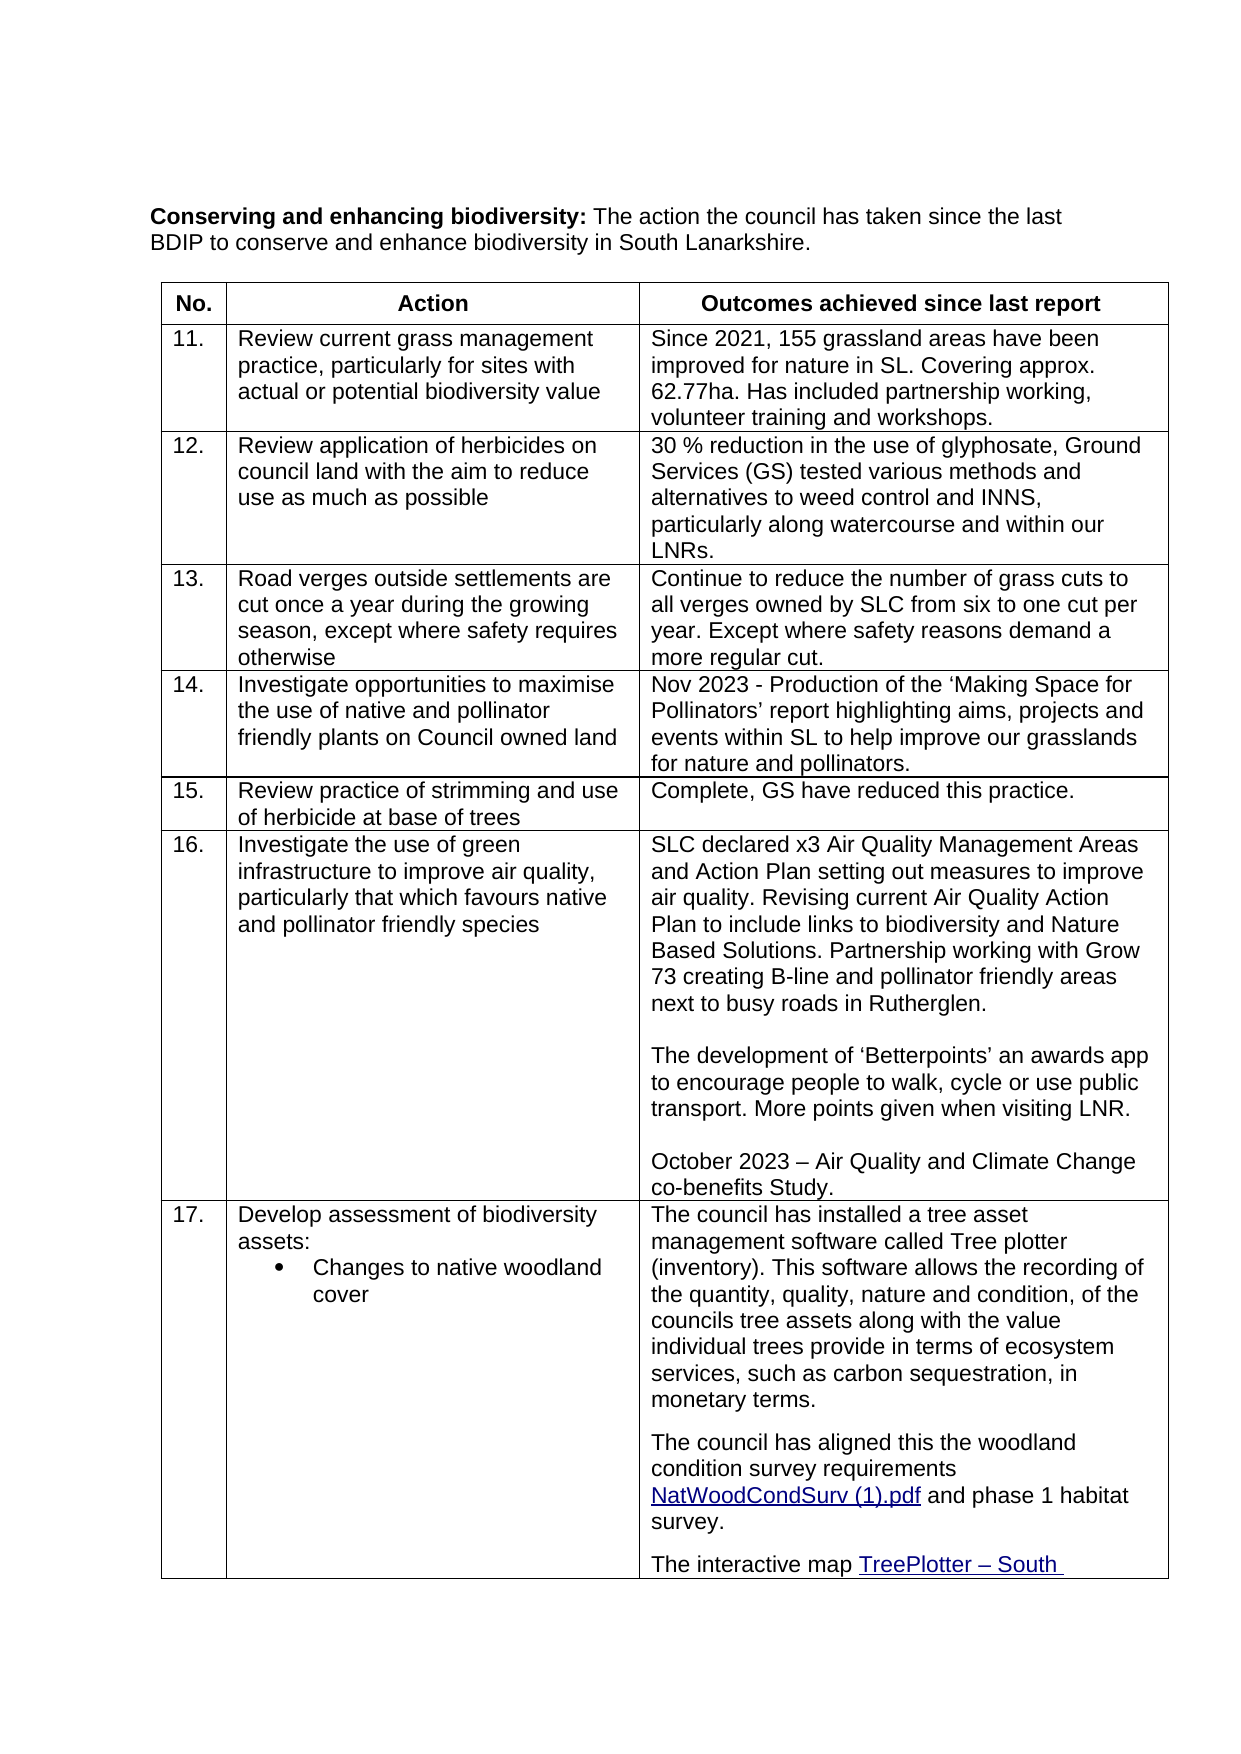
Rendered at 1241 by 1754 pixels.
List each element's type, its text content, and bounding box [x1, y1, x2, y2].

table_cell Continue to reduce the number of grass cuts to all verges owned by SLC from six to one cut per year. Except where safety reasons demand a more regular cut. [640, 565, 1168, 670]
table_cell Review current grass management practice, particularly for sites with actual or potential biodiversity value [227, 325, 639, 431]
table_cell 12. [162, 432, 226, 563]
table_cell Road verges outside settlements are cut once a year during the growing season, except where safety requires otherwise [227, 565, 639, 670]
table_cell 11. [162, 325, 226, 431]
text Conserving and enhancing biodiversity: The action the council has taken since the last BDIP to conserve and enhance biodiversity in South Lanarkshire. [150, 203, 1090, 255]
table_cell Complete, GS have reduced this practice. [640, 778, 1168, 830]
table_header Action [227, 283, 639, 324]
table_cell 30 % reduction in the use of glyphosate, Ground Services (GS) tested various methods and alternatives to weed control and INNS, particularly along watercourse and within our LNRs. [640, 432, 1168, 563]
table_header Outcomes achieved since last report [640, 283, 1168, 324]
table_cell Review application of herbicides on council land with the aim to reduce use as much as possible [227, 432, 639, 563]
table_cell 17. [162, 1201, 226, 1577]
table_cell 14. [162, 671, 226, 776]
table_cell Review practice of strimming and use of herbicide at base of trees [227, 778, 639, 830]
table_cell SLC declared x3 Air Quality Management Areas and Action Plan setting out measures to improve air quality. Revising current Air Quality Action Plan to include links to biodiversity and Nature Based Solutions. Partnership working with Grow 73 creating B-line and pollinator friendly areas next to busy roads in Rutherglen. The development of ‘Betterpoints’ an awards app to encourage people to walk, cycle or use public transport. More points given when visiting LNR. October 2023 – Air Quality and Climate Change co-benefits Study. [640, 831, 1168, 1200]
table_cell Nov 2023 - Production of the ‘Making Space for Pollinators’ report highlighting aims, projects and events within SL to help improve our grasslands for nature and pollinators. [640, 671, 1168, 776]
table_cell Since 2021, 155 grassland areas have been improved for nature in SL. Covering approx. 62.77ha. Has included partnership working, volunteer training and workshops. [640, 325, 1168, 431]
table_cell Investigate opportunities to maximise the use of native and pollinator friendly plants on Council owned land [227, 671, 639, 776]
table_cell Develop assessment of biodiversity assets: Changes to native woodland cover [227, 1201, 639, 1577]
table_header No. [162, 283, 226, 324]
table_cell 15. [162, 778, 226, 830]
table_cell The council has installed a tree asset management software called Tree plotter (inventory). This software allows the recording of the quantity, quality, nature and condition, of the councils tree assets along with the value individual trees provide in terms of ecosystem services, such as carbon sequestration, in monetary terms. The council has aligned this the woodland condition survey requirements NatWoodCondSurv (1).pdf and phase 1 habitat survey. The interactive map TreePlotter – South [640, 1201, 1168, 1577]
table_cell Investigate the use of green infrastructure to improve air quality, particularly that which favours native and pollinator friendly species [227, 831, 639, 1200]
table_cell 16. [162, 831, 226, 1200]
table_cell 13. [162, 565, 226, 670]
